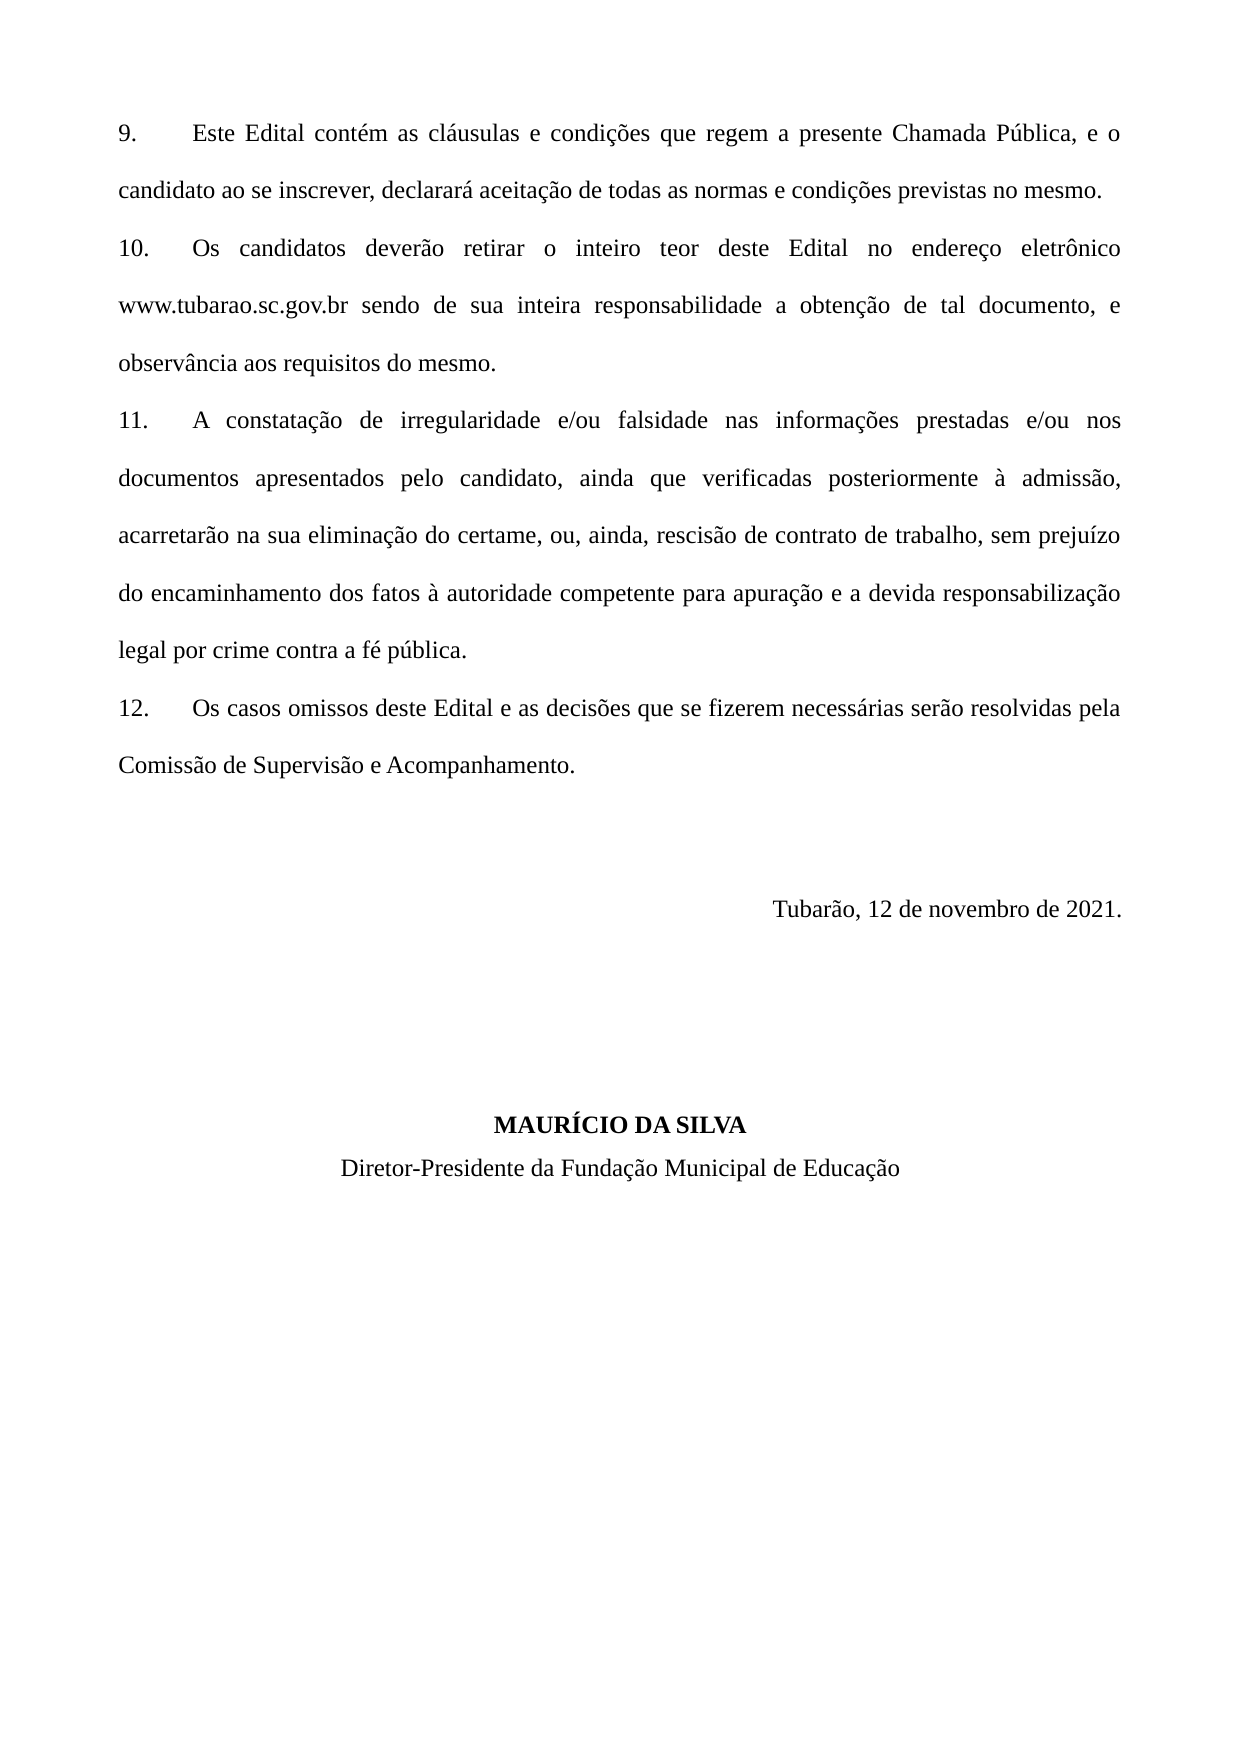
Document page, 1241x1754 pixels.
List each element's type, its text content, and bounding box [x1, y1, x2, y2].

list Os casos omissos deste Edital e as decisões que se fizerem necessárias serão resolvidas pela Comissão de Supervisão e Acompanhamento. [118, 693, 1122, 779]
text MAURÍCIO DA SILVA [118, 1110, 1122, 1139]
list Os candidatos deverão retirar o inteiro teor deste Edital no endereço eletrônico www.tubarao.sc.gov.br sendo de sua inteira responsabilidade a obtenção de tal documento, e observância aos requisitos do mesmo. [118, 233, 1122, 377]
list Este Edital contém as cláusulas e condições que regem a presente Chamada Pública, e o candidato ao se inscrever, declarará aceitação de todas as normas e condições previstas no mesmo. [118, 118, 1122, 204]
list A constatação de irregularidade e/ou falsidade nas informações prestadas e/ou nos documentos apresentados pelo candidato, ainda que verificadas posteriormente à admissão, acarretarão na sua eliminação do certame, ou, ainda, rescisão de contrato de trabalho, sem prejuízo do encaminhamento dos fatos à autoridade competente para apuração e a devida responsabilização legal por crime contra a fé pública. [118, 406, 1122, 664]
text Diretor-Presidente da Fundação Municipal de Educação [118, 1153, 1122, 1182]
text Tubarão, 12 de novembro de 2021. [118, 894, 1122, 923]
